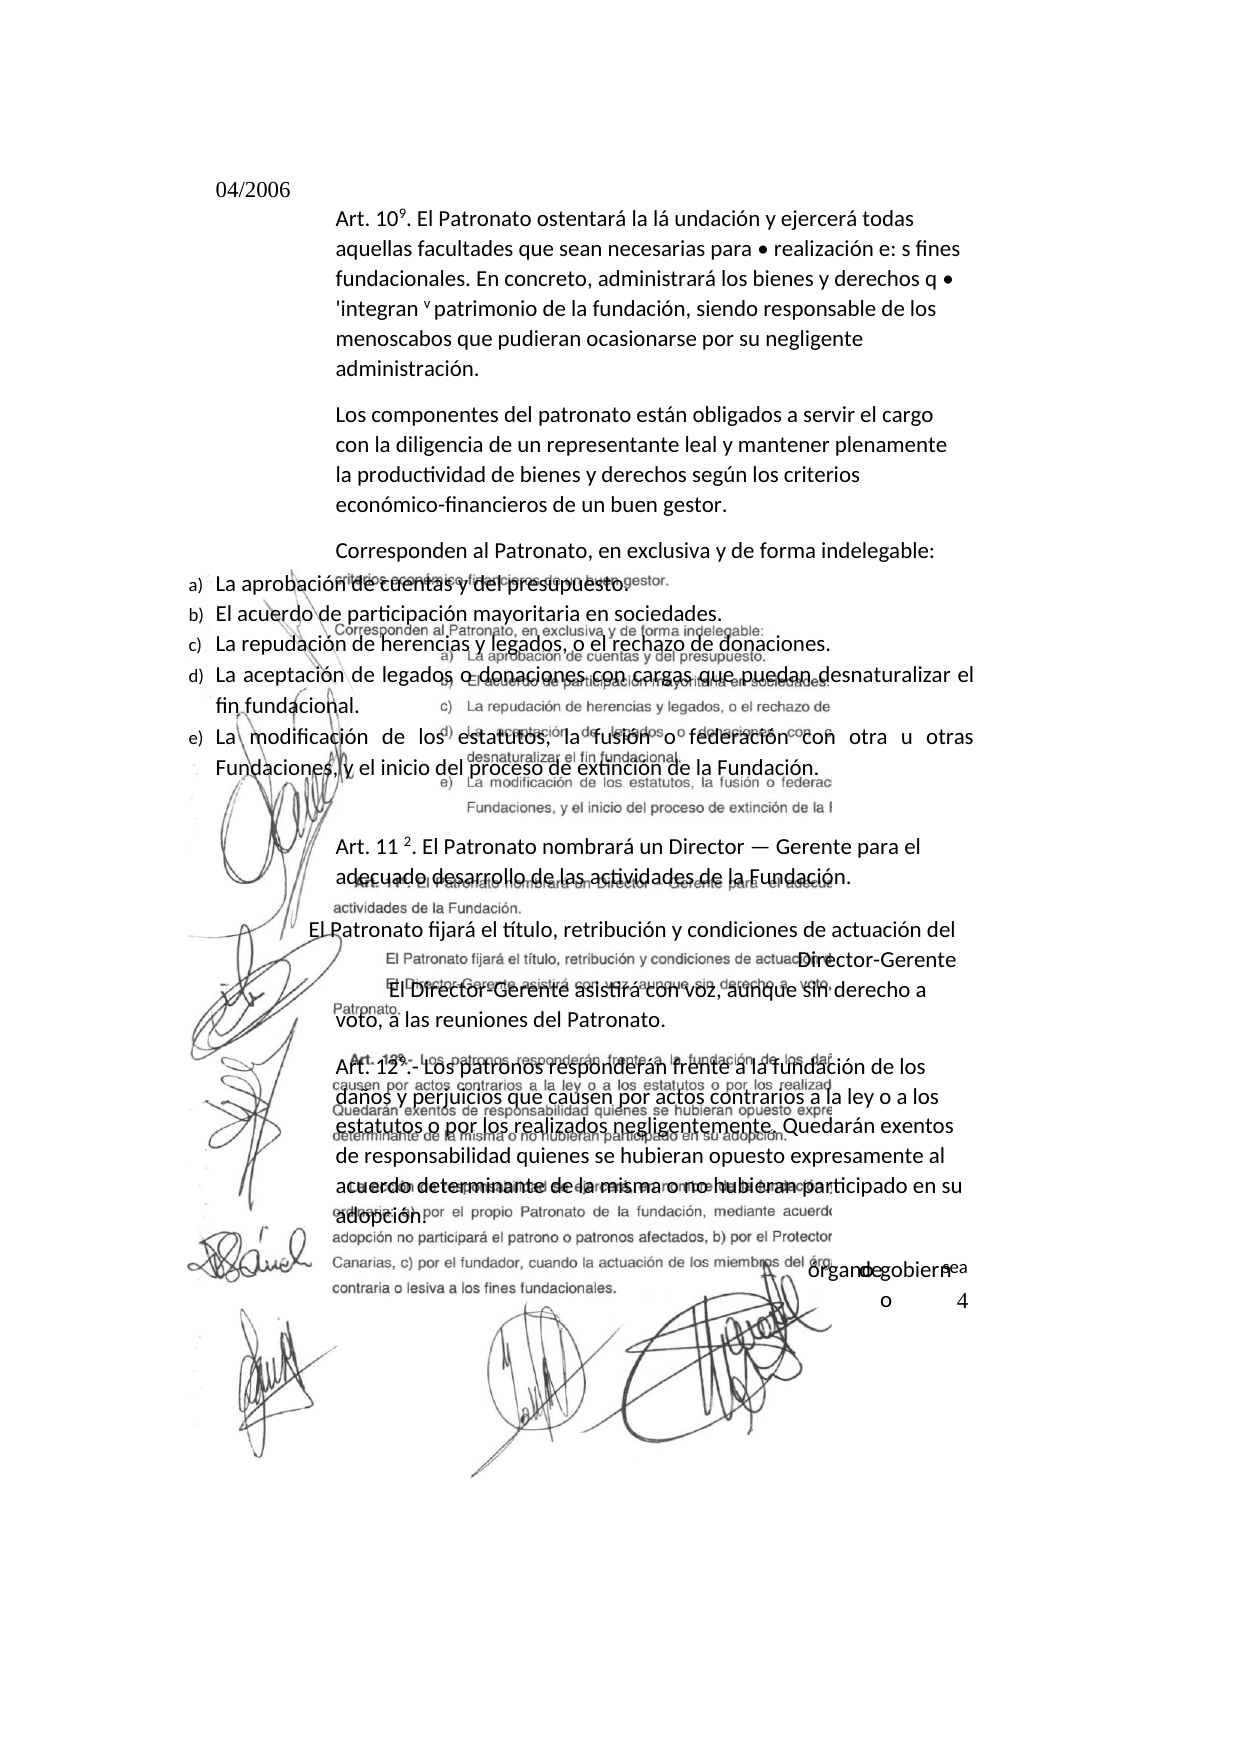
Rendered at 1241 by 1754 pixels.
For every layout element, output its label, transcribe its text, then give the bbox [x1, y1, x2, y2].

text Art. 129.- Los patronos responderán frente a la fundación de los daños y perjuicios que causen por actos contrarios a la ley o a los estatutos o por los realizados negligentemente. Quedarán exentos de responsabilidad quienes se hubieran opuesto expresamente al acuerdo determinante de la misma o no hubieran participado en su adopción. [832, 1052, 967, 1229]
text Los componentes del patronato están obligados a servir el cargo con la diligencia de un representante leal y mantener plenamente la productividad de bienes y derechos según los criterios económico-financieros de un buen gestor. [335, 400, 967, 518]
list La modificación de los estatutos, la fusión o federación con otra u otras Fundaciones, y el inicio del proceso de extinción de la Fundación. [832, 722, 975, 781]
text El Director-Gerente asistirá con voz, aunque sin derecho a voto, a las reuniones del Patronato. [832, 975, 975, 1033]
list La aprobación de cuentas y del presupuesto. [832, 569, 975, 597]
subtitle 04/2006 [215, 176, 978, 203]
text Art. 109. El Patronato ostentará la lá undación y ejercerá todas aquellas facultades que sean necesarias para • realización e: s fines fundacionales. En concreto, administrará los bienes y derechos q • 'integran v patrimonio de la fundación, siendo responsable de los menoscabos que pudieran ocasionarse por su negligente administración. [335, 204, 969, 382]
text Art. 11 2. El Patronato nombrará un Director — Gerente para el adecuado desarrollo de las actividades de la Fundación. [832, 832, 975, 890]
list El acuerdo de participación mayoritaria en sociedades. [832, 599, 975, 627]
list La aceptación de legados o donaciones con cargas que puedan desnaturalizar el fin fundacional. [832, 660, 975, 719]
list La repudación de herencias y legados, o el rechazo de donaciones. [832, 629, 975, 657]
text Corresponden al Patronato, en exclusiva y de forma indelegable: [335, 537, 975, 565]
text El Patronato fijará el título, retribución y condiciones de actuación del Director-Gerente [832, 916, 957, 973]
